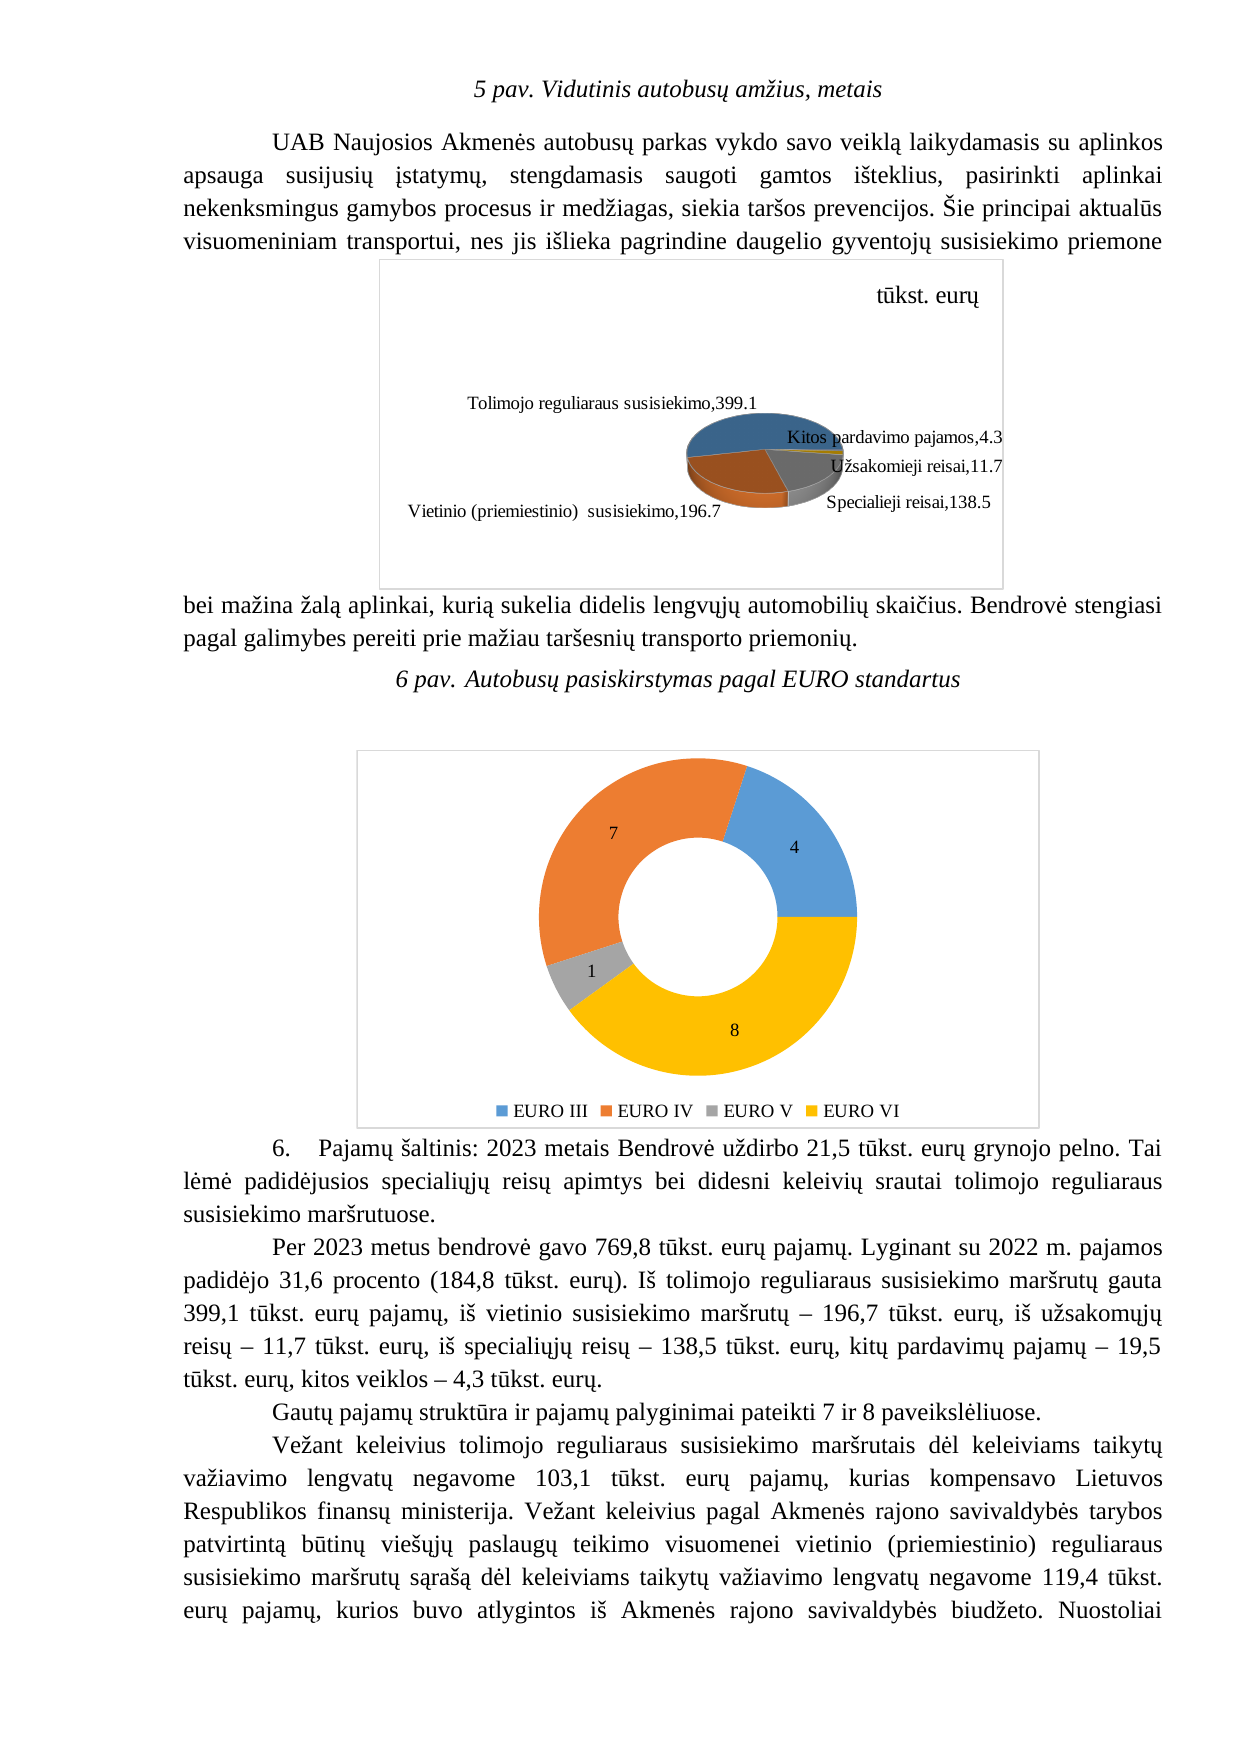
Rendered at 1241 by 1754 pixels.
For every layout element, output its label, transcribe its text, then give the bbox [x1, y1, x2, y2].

text Per 2023 metus bendrovė gavo 769,8 tūkst. eurų pajamų. Lyginant su 2022 m. pajamos padidėjo 31,6 procento (184,8 tūkst. eurų). Iš tolimojo reguliaraus susisiekimo maršrutų gauta 399,1 tūkst. eurų pajamų, iš vietinio susisiekimo maršrutų – 196,7 tūkst. eurų, iš užsakomųjų reisų – 11,7 tūkst. eurų, iš specialiųjų reisų – 138,5 tūkst. eurų, kitų pardavimų pajamų – 19,5 tūkst. eurų, kitos veiklos – 4,3 tūkst. eurų. [183, 1232, 1163, 1393]
text Vežant keleivius tolimojo reguliaraus susisiekimo maršrutais dėl keleiviams taikytų važiavimo lengvatų negavome 103,1 tūkst. eurų pajamų, kurias kompensavo Lietuvos Respublikos finansų ministerija. Vežant keleivius pagal Akmenės rajono savivaldybės tarybos patvirtintą būtinų viešųjų paslaugų teikimo visuomenei vietinio (priemiestinio) reguliaraus susisiekimo maršrutų sąrašą dėl keleiviams taikytų važiavimo lengvatų negavome 119,4 tūkst. eurų pajamų, kurios buvo atlygintos iš Akmenės rajono savivaldybės biudžeto. Nuostoliai [183, 1430, 1163, 1624]
text Gautų pajamų struktūra ir pajamų palyginimai pateikti 7 ir 8 paveikslėliuose. [183, 1397, 1163, 1426]
list Pajamų šaltinis: 2023 metais Bendrovė uždirbo 21,5 tūkst. eurų grynojo pelno. Tai lėmė padidėjusios specialiųjų reisų apimtys bei didesni keleivių srautai tolimojo reguliaraus susisiekimo maršrutuose. [183, 733, 1163, 1228]
text 6 pav. Autobusų pasiskirstymas pagal EURO standartus [177, 656, 1181, 694]
text UAB Naujosios Akmenės autobusų parkas vykdo savo veiklą laikydamasis su aplinkos apsauga susijusių įstatymų, stengdamasis saugoti gamtos išteklius, pasirinkti aplinkai nekenksmingus gamybos procesus ir medžiagas, siekia taršos prevencijos. Šie principai aktualūs visuomeniniam transportui, nes jis išlieka pagrindine daugelio gyventojų susisiekimo priemone bei mažina žalą aplinkai, kurią sukelia didelis lengvųjų automobilių skaičius. Bendrovė stengiasi pagal galimybes pereiti prie mažiau taršesnių transporto priemonių. [183, 127, 1163, 652]
text 5 pav. Vidutinis autobusų amžius, metais [177, 74, 1181, 103]
